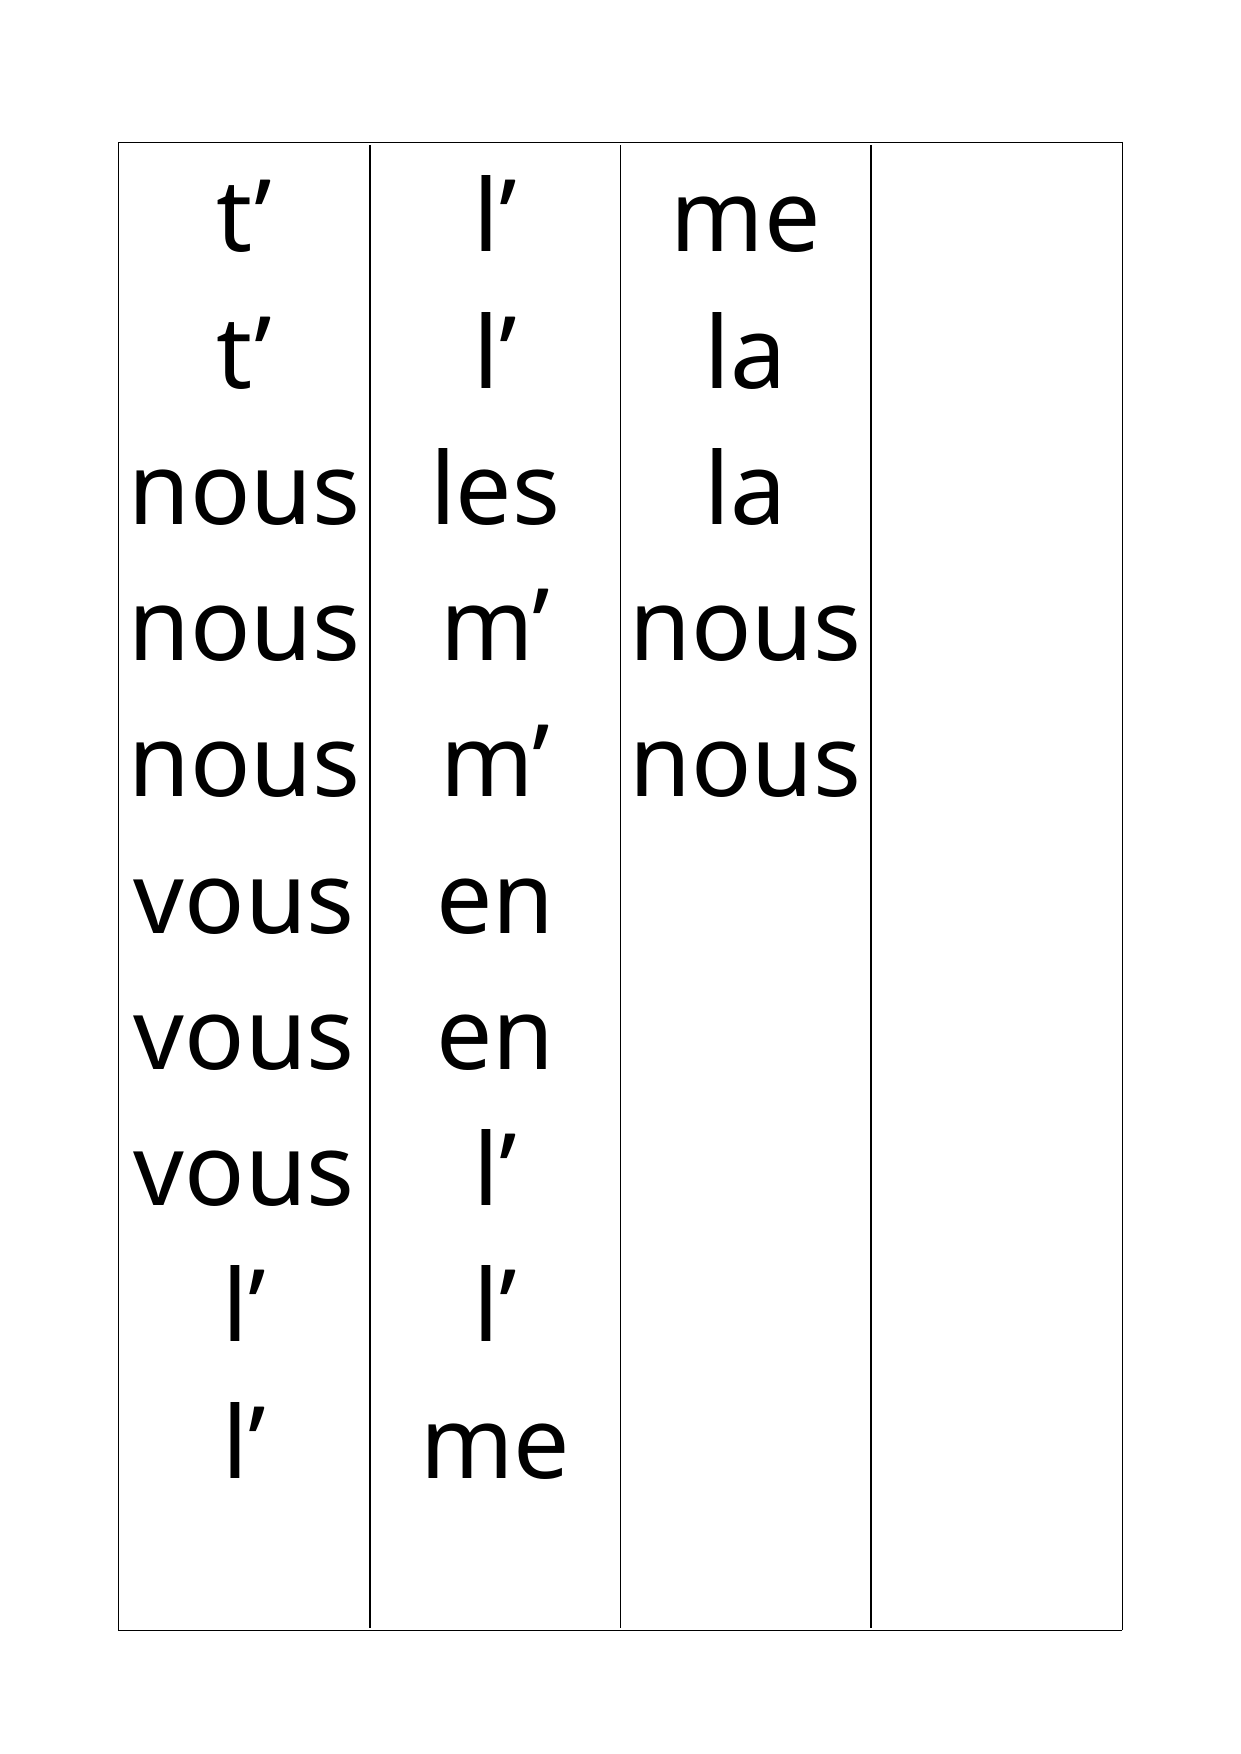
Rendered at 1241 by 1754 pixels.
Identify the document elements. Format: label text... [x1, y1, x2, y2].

text me [372, 1371, 618, 1507]
text nous [622, 690, 868, 826]
text l’ [372, 1099, 618, 1235]
text en [372, 962, 618, 1099]
text vous [121, 962, 367, 1099]
text la [622, 281, 868, 417]
text l’ [121, 1371, 367, 1507]
text l’ [372, 1235, 618, 1371]
text l’ [372, 145, 618, 281]
text les [372, 417, 618, 554]
text m’ [372, 690, 618, 826]
text me [622, 145, 868, 281]
text vous [121, 826, 367, 962]
text en [372, 826, 618, 962]
text l’ [121, 1235, 367, 1371]
text nous [622, 554, 868, 690]
text nous [121, 690, 367, 826]
text nous [121, 554, 367, 690]
text l’ [372, 281, 618, 417]
text m’ [372, 554, 618, 690]
text vous [121, 1099, 367, 1235]
text t’ [121, 145, 367, 281]
text la [622, 417, 868, 554]
text t’ [121, 281, 367, 417]
text nous [121, 417, 367, 554]
